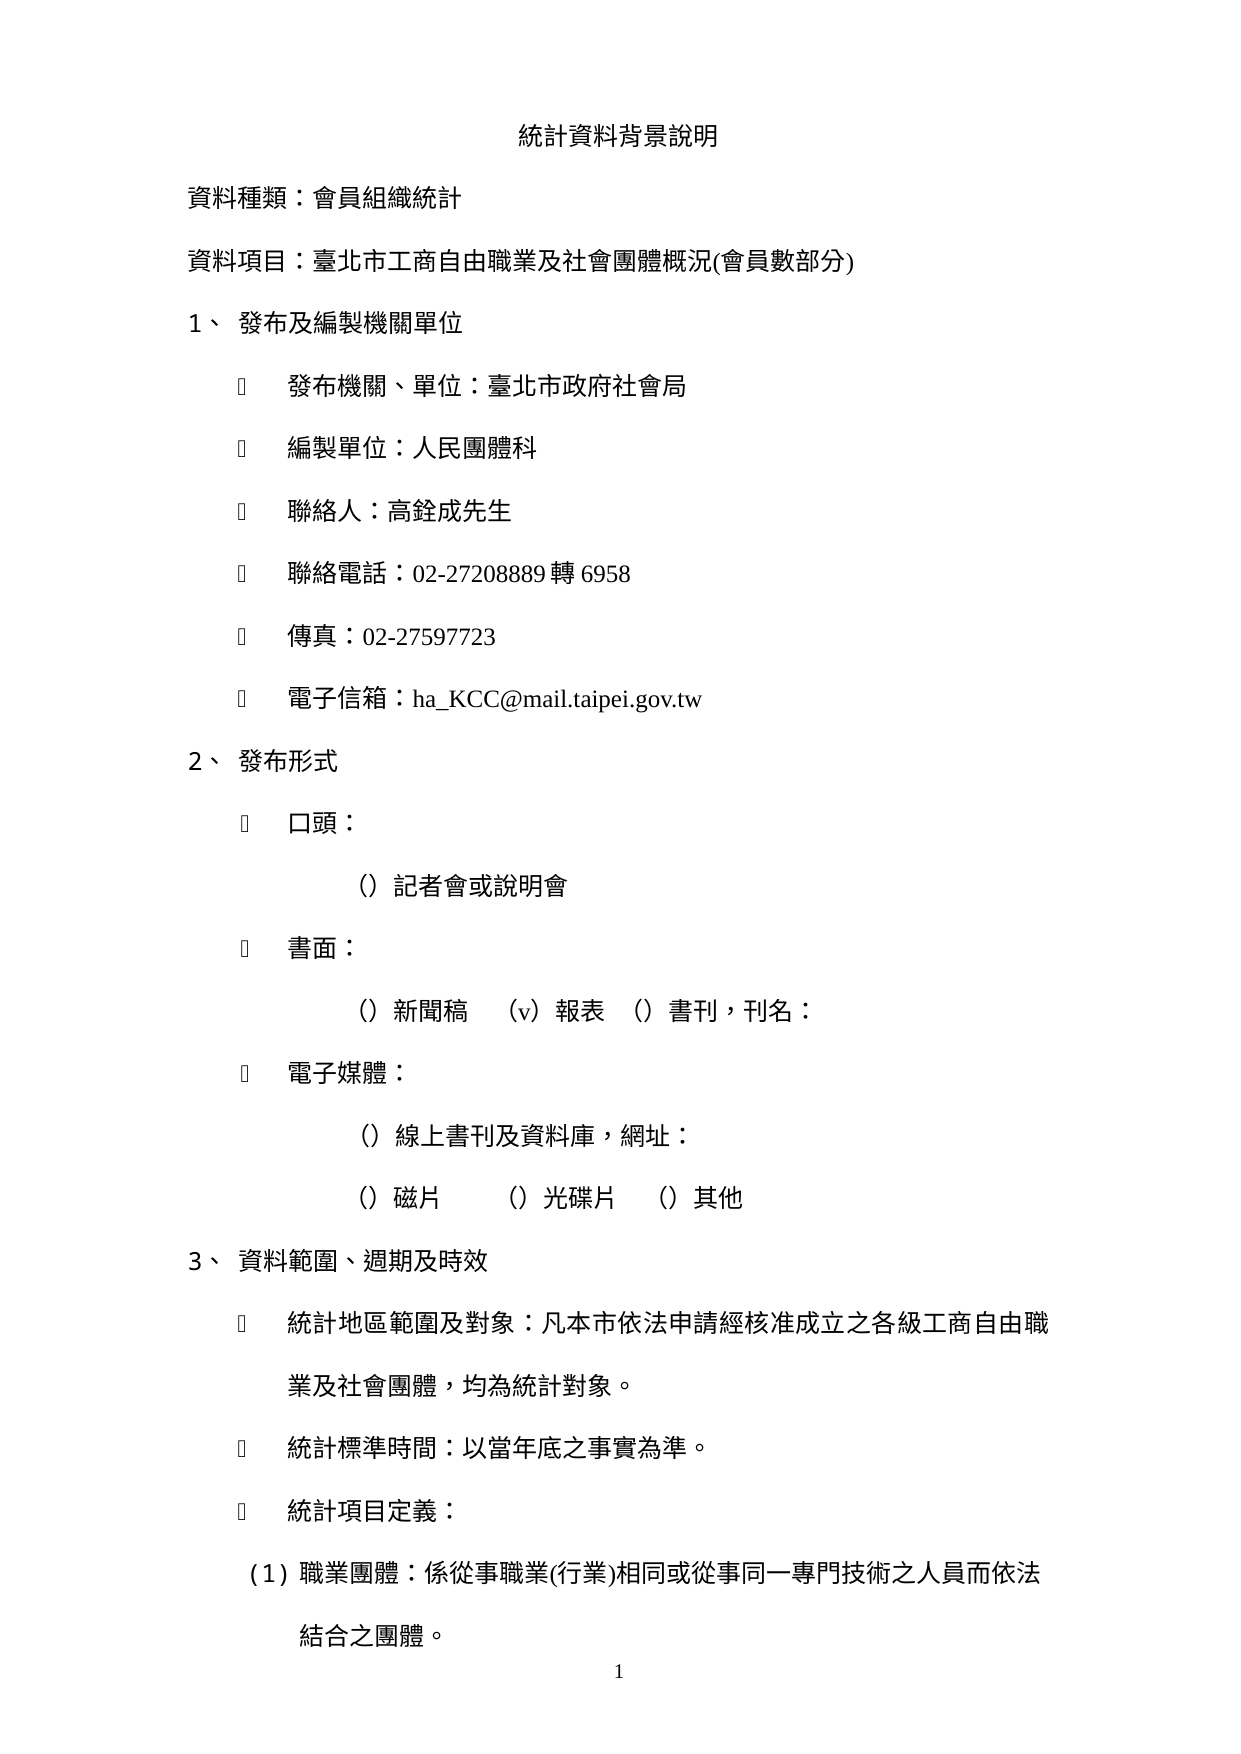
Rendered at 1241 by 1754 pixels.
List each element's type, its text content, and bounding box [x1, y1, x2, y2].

list 統計地區範圍及對象：凡本市依法申請經核准成立之各級工商自由職業及社會團體，均為統計對象。 [237, 1280, 1050, 1405]
list 電子信箱：ha_KCC@mail.taipei.gov.tw [237, 655, 1050, 718]
list 發布機關、單位：臺北市政府社會局 [237, 343, 1050, 405]
list 書面： [240, 905, 1050, 968]
text 資料種類：會員組織統計 [187, 155, 1050, 218]
list 聯絡人：高銓成先生 [237, 468, 1050, 530]
list 統計項目定義： [237, 1468, 1050, 1530]
list 發布形式 [187, 718, 1050, 780]
list 傳真：02-27597723 [237, 593, 1050, 655]
text 統計資料背景說明 [187, 93, 1050, 155]
list 統計標準時間：以當年底之事實為準。 [237, 1405, 1050, 1468]
text 資料項目：臺北市工商自由職業及社會團體概況(會員數部分) [187, 218, 1050, 280]
list 聯絡電話：02-27208889轉6958 [237, 530, 1050, 593]
text （）記者會或說明會 [187, 843, 1050, 905]
list 編製單位：人民團體科 [237, 405, 1050, 468]
text （）磁片 （）光碟片 （）其他 [187, 1155, 1050, 1218]
text （）線上書刊及資料庫，網址： [345, 1093, 1050, 1155]
list 電子媒體： [240, 1030, 1050, 1093]
text （）新聞稿 （v）報表 （）書刊，刊名： [187, 968, 1050, 1030]
list 職業團體：係從事職業(行業)相同或從事同一專門技術之人員而依法結合之團體。 [246, 1530, 1050, 1655]
list 口頭： [240, 780, 1050, 843]
list 資料範圍、週期及時效 [187, 1218, 1050, 1280]
list 發布及編製機關單位 [187, 280, 1050, 343]
